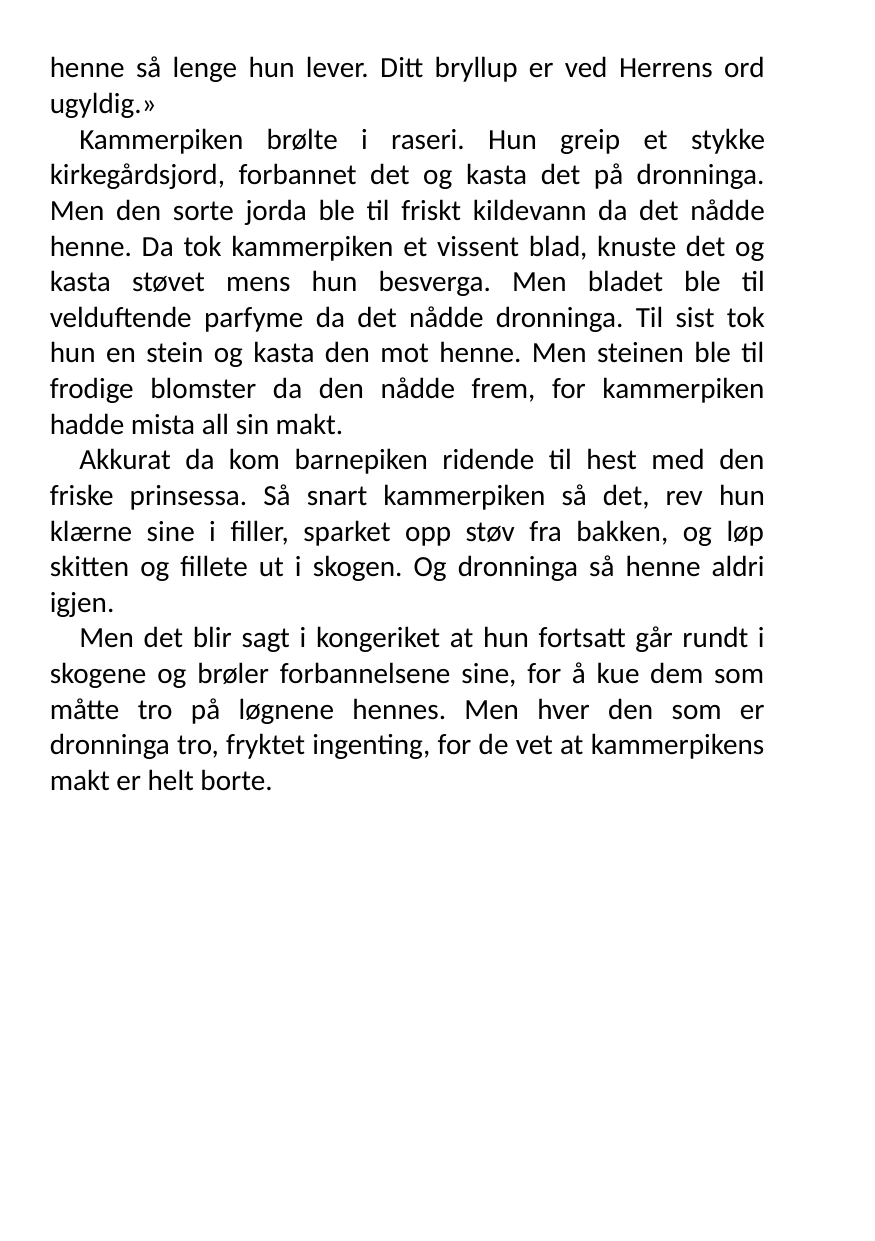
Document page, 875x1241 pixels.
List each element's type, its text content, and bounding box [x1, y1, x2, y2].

text Akkurat da kom barnepiken ridende til hest med den friske prinsessa. Så snart kammerpiken så det, rev hun klærne sine i filler, sparket opp støv fra bakken, og løp skitten og fillete ut i skogen. Og dronninga så henne aldri igjen. [49, 441, 765, 619]
text Men det blir sagt i kongeriket at hun fortsatt går rundt i skogene og brøler forbannelsene sine, for å kue dem som måtte tro på løgnene hennes. Men hver den som er dronninga tro, fryktet ingenting, for de vet at kammerpikens makt er helt borte. [49, 619, 765, 798]
text henne så lenge hun lever. Ditt bryllup er ved Herrens ord ugyldig.» [49, 49, 765, 121]
text Kammerpiken brølte i raseri. Hun greip et stykke kirkegårdsjord, forbannet det og kasta det på dronninga. Men den sorte jorda ble til friskt kildevann da det nådde henne. Da tok kammerpiken et vissent blad, knuste det og kasta støvet mens hun besverga. Men bladet ble til velduftende parfyme da det nådde dronninga. Til sist tok hun en stein og kasta den mot henne. Men steinen ble til frodige blomster da den nådde frem, for kammerpiken hadde mista all sin makt. [49, 121, 765, 441]
